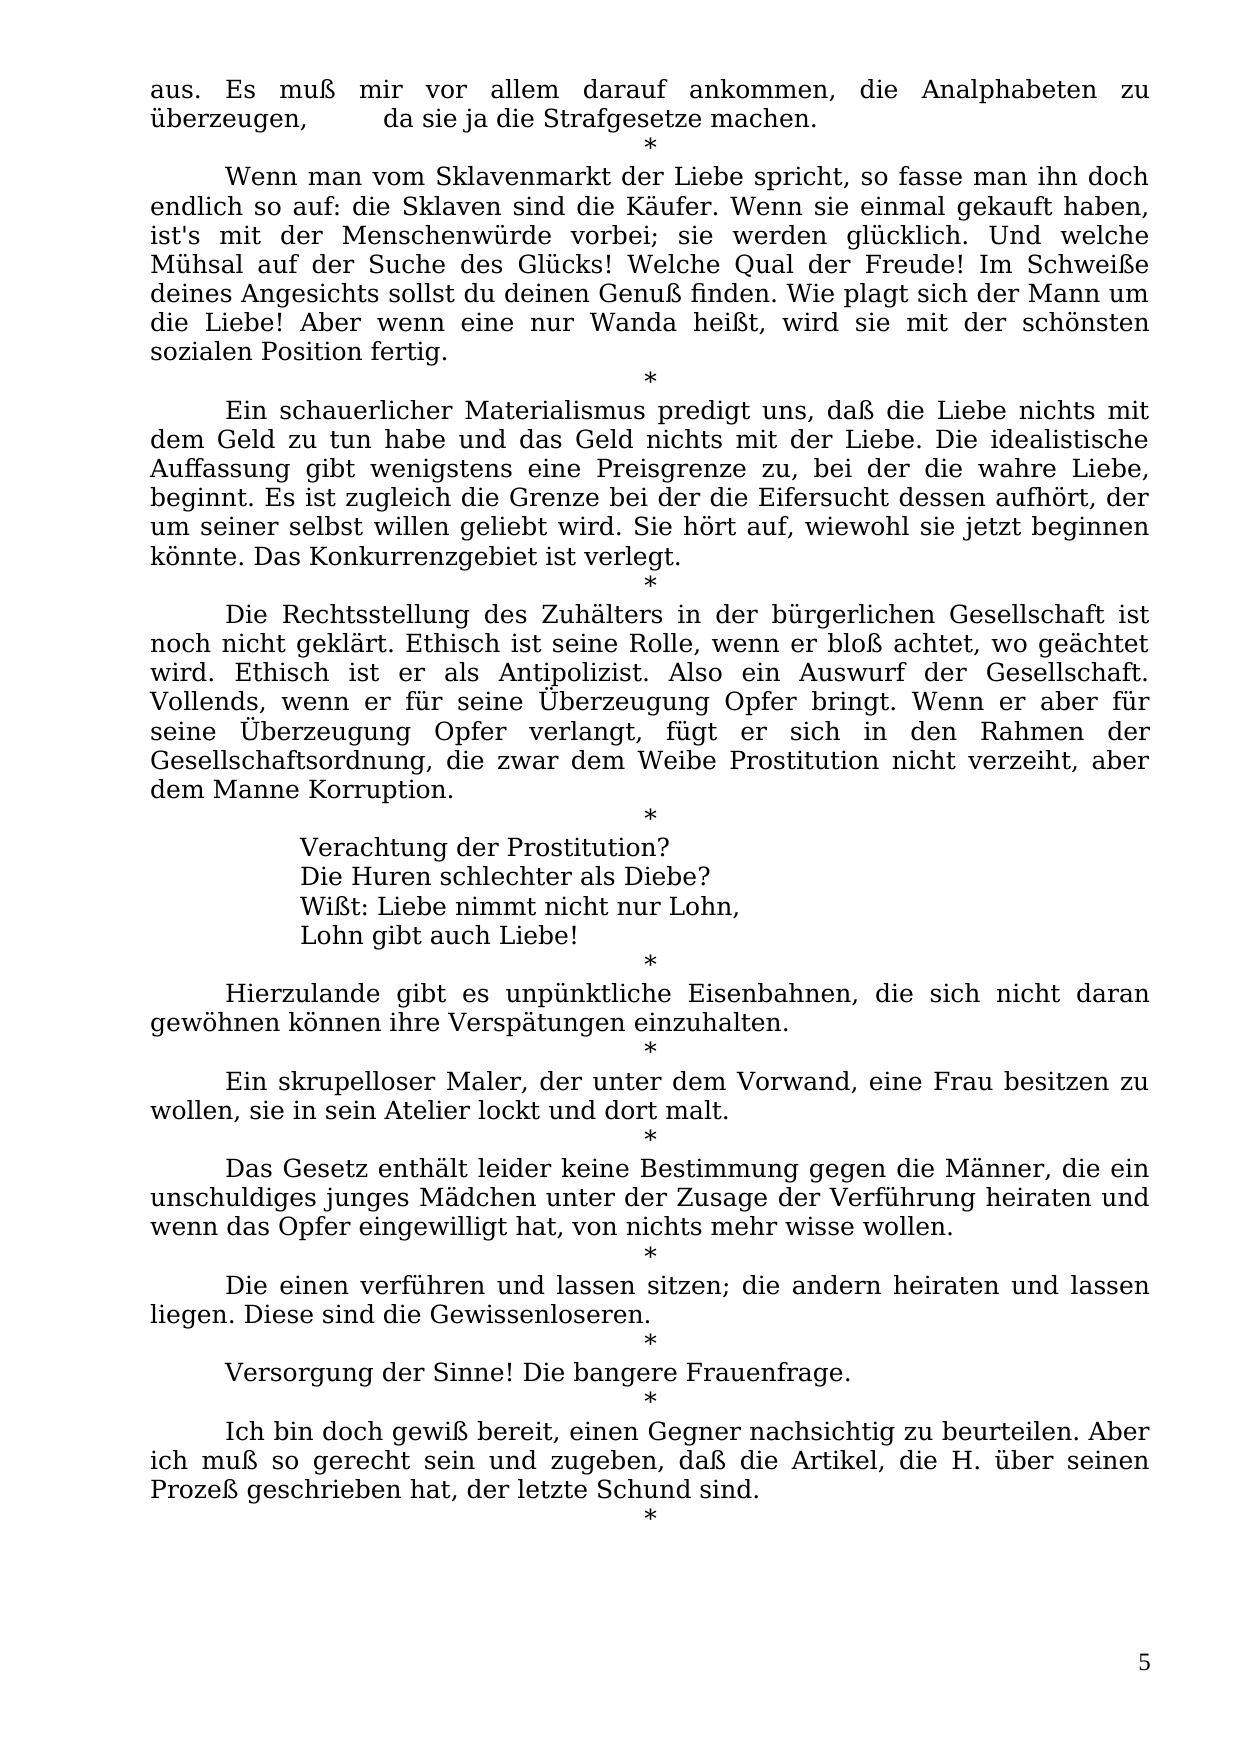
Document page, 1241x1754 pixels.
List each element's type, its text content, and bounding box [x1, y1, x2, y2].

text * [150, 1504, 1151, 1533]
text Ein skrupelloser Maler, der unter dem Vorwand, eine Frau besitzen zu wollen, sie in sein Atelier lockt und dort malt. [150, 1067, 1151, 1125]
text Lohn gibt auch Liebe! [300, 921, 1151, 950]
text Wenn man vom Sklavenmarkt der Liebe spricht, so fasse man ihn doch endlich so auf: die Sklaven sind die Käufer. Wenn sie einmal gekauft haben, ist's mit der Menschenwürde vorbei; sie werden glücklich. Und welche Mühsal auf der Suche des Glücks! Welche Qual der Freude! Im Schweiße deines Angesichts sollst du deinen Genuß finden. Wie plagt sich der Mann um die Liebe! Aber wenn eine nur Wanda heißt, wird sie mit der schönsten sozialen Position fertig. [150, 162, 1151, 367]
text Ich bin doch gewiß bereit, einen Gegner nachsichtig zu beurteilen. Aber ich muß so gerecht sein und zugeben, daß die Artikel, die H. über seinen Prozeß geschrieben hat, der letzte Schund sind. [150, 1417, 1151, 1504]
text Die Rechtsstellung des Zuhälters in der bürgerlichen Gesellschaft ist noch nicht geklärt. Ethisch ist seine Rolle, wenn er bloß achtet, wo geächtet wird. Ethisch ist er als Antipolizist. Also ein Auswurf der Gesellschaft. Vollends, wenn er für seine Überzeugung Opfer bringt. Wenn er aber für seine Überzeugung Opfer verlangt, fügt er sich in den Rahmen der Gesellschaftsordnung, die zwar dem Weibe Prostitution nicht verzeiht, aber dem Manne Korruption. [150, 600, 1151, 804]
text * [150, 950, 1151, 979]
text Das Gesetz enthält leider keine Bestimmung gegen die Männer, die ein unschuldiges junges Mädchen unter der Zusage der Verführung heiraten und wenn das Opfer eingewilligt hat, von nichts mehr wisse wollen. [150, 1154, 1151, 1242]
text Ein schauerlicher Materialismus predigt uns, daß die Liebe nichts mit dem Geld zu tun habe und das Geld nichts mit der Liebe. Die idealistische Auffassung gibt wenigstens eine Preisgrenze zu, bei der die wahre Liebe, beginnt. Es ist zugleich die Grenze bei der die Eifersucht dessen aufhört, der um seiner selbst willen geliebt wird. Sie hört auf, wiewohl sie jetzt beginnen könnte. Das Konkurrenzgebiet ist verlegt. [150, 396, 1151, 571]
text * [150, 1037, 1151, 1067]
text * [150, 1329, 1151, 1358]
text * [150, 133, 1151, 162]
text Versorgung der Sinne! Die bangere Frauenfrage. [150, 1358, 1151, 1387]
text * [150, 1125, 1151, 1154]
text Die einen verführen und lassen sitzen; die andern heiraten und lassen liegen. Diese sind die Gewissenloseren. [150, 1271, 1151, 1329]
text * [150, 1387, 1151, 1417]
text Die Huren schlechter als Diebe? [300, 862, 1151, 892]
text * [150, 804, 1151, 833]
text * [150, 367, 1151, 396]
text * [150, 571, 1151, 600]
text aus. Es muß mir vor allem darauf ankommen, die Analphabeten zu überzeugen, da sie ja die Strafgesetze machen. [150, 75, 1151, 133]
text Verachtung der Prostitution? [300, 833, 1151, 862]
text * [150, 1242, 1151, 1271]
text Wißt: Liebe nimmt nicht nur Lohn, [300, 892, 1151, 921]
text Hierzulande gibt es unpünktliche Eisenbahnen, die sich nicht daran gewöhnen können ihre Verspätungen einzuhalten. [150, 979, 1151, 1037]
